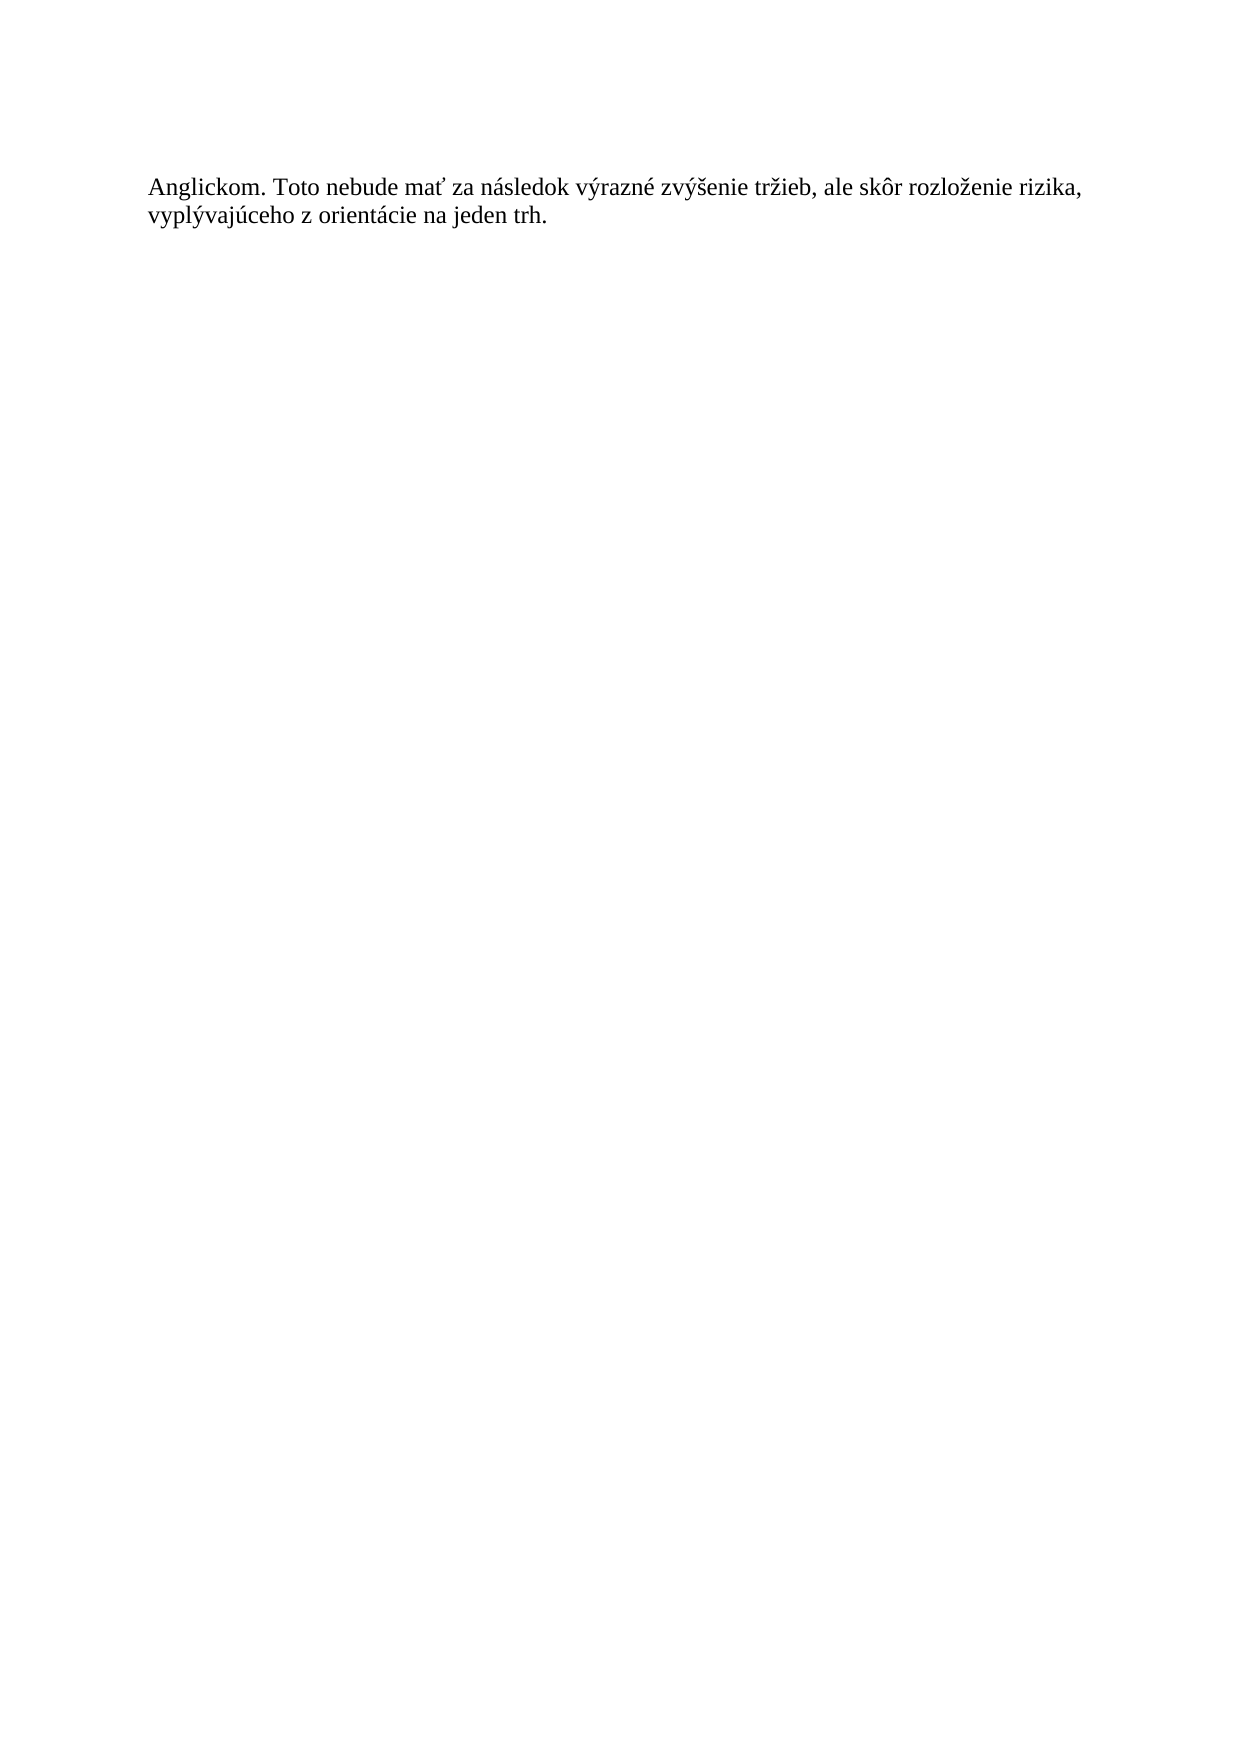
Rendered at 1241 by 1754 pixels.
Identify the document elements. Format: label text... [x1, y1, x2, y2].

text vyplývajúceho z orientácie na jeden trh. [148, 200, 1122, 229]
text Anglickom. Toto nebude mať za následok výrazné zvýšenie tržieb, ale skôr rozloženie rizika, [148, 172, 1122, 200]
